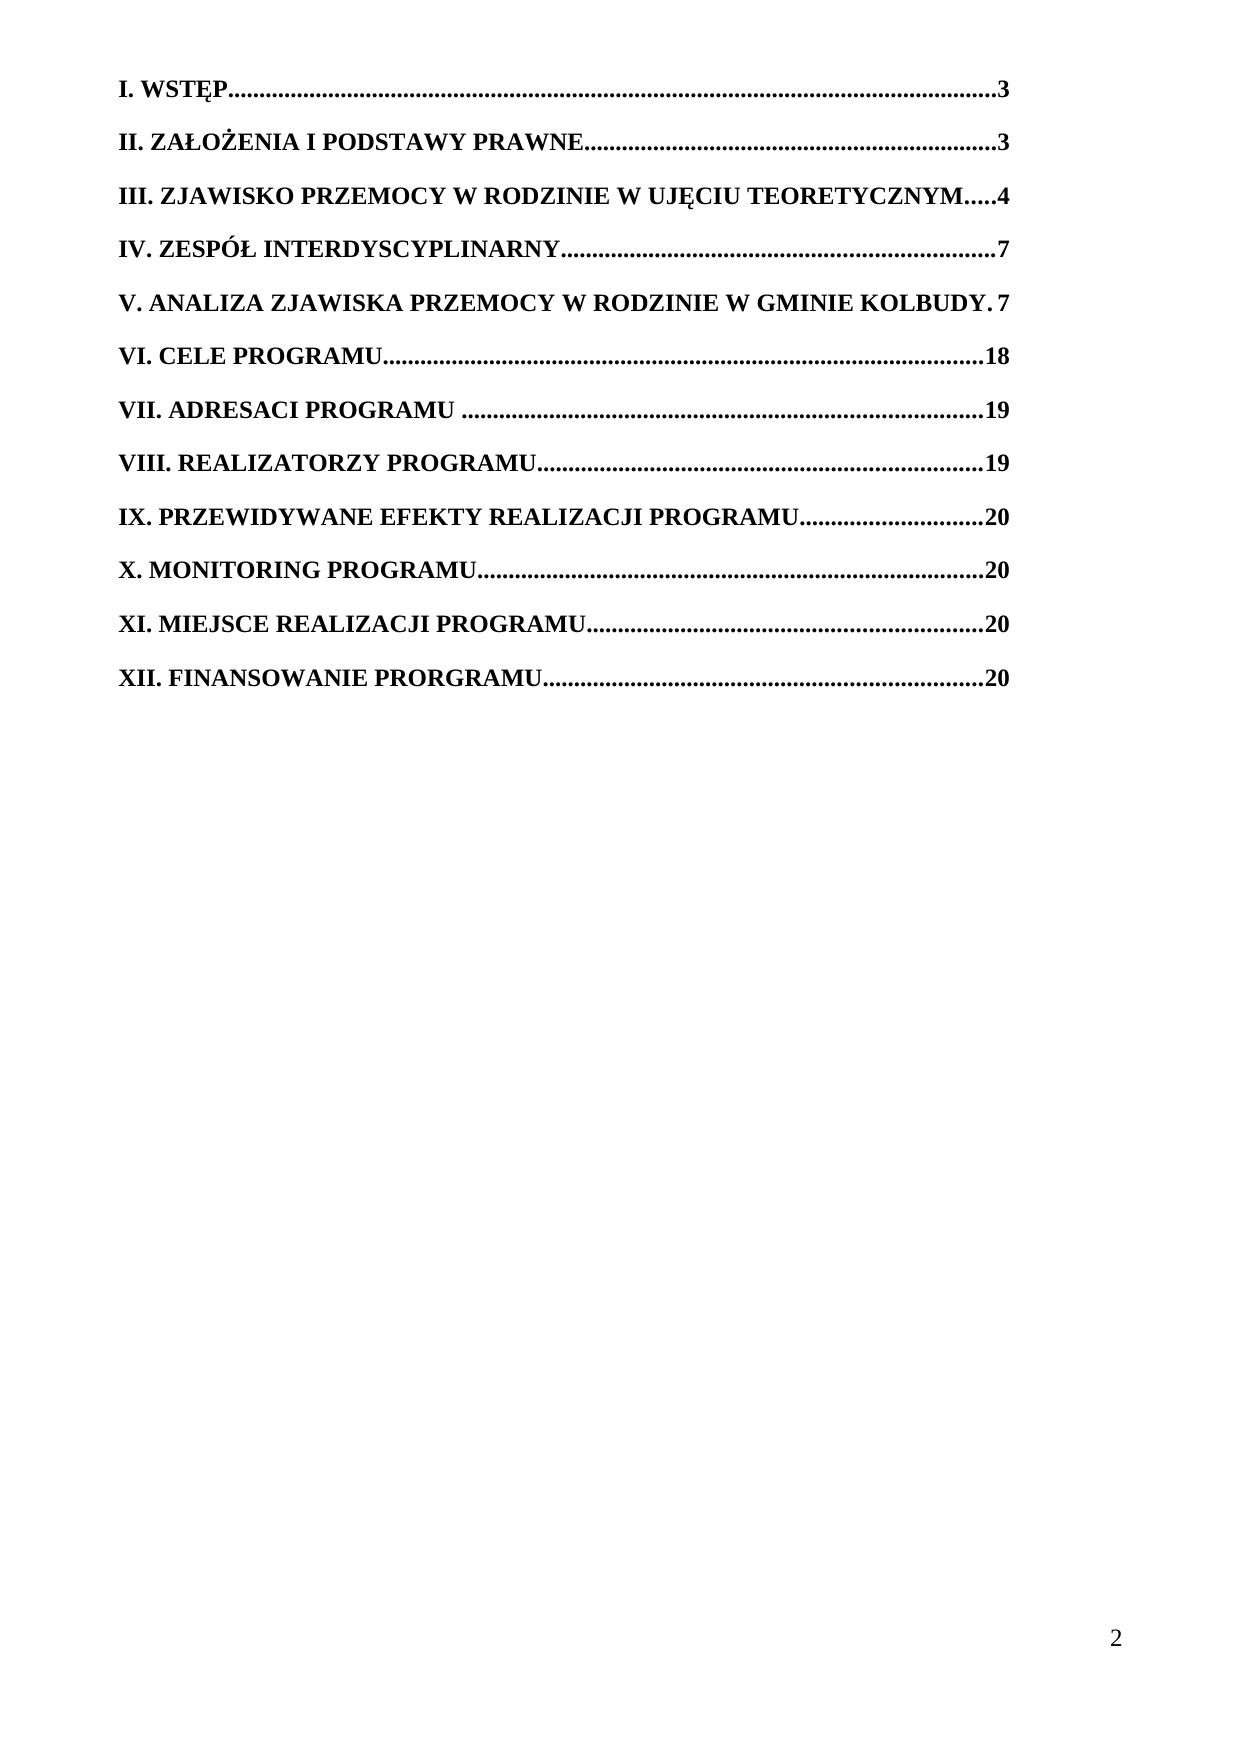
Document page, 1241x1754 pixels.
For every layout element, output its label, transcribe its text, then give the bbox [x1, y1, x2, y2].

text VII. ADRESACI PROGRAMU 19 [118, 395, 1122, 424]
text VI. CELE PROGRAMU 18 [118, 341, 1122, 370]
text VIII. REALIZATORZY PROGRAMU 19 [118, 448, 1122, 477]
text III. ZJAWISKO PRZEMOCY W RODZINIE W UJĘCIU TEORETYCZNYM 4 [118, 181, 1122, 209]
text V. ANALIZA ZJAWISKA PRZEMOCY W RODZINIE W GMINIE KOLBUDY 7 [118, 288, 1122, 317]
text I. WSTĘP 3 [118, 74, 1122, 102]
text IV. ZESPÓŁ INTERDYSCYPLINARNY 7 [118, 234, 1122, 263]
text X. MONITORING PROGRAMU 20 [118, 556, 1122, 584]
text IX. PRZEWIDYWANE EFEKTY REALIZACJI PROGRAMU 20 [118, 502, 1122, 531]
text II. ZAŁOŻENIA I PODSTAWY PRAWNE 3 [118, 127, 1122, 156]
text XII. FINANSOWANIE PRORGRAMU 20 [118, 663, 1122, 691]
text XI. MIEJSCE REALIZACJI PROGRAMU 20 [118, 609, 1122, 638]
